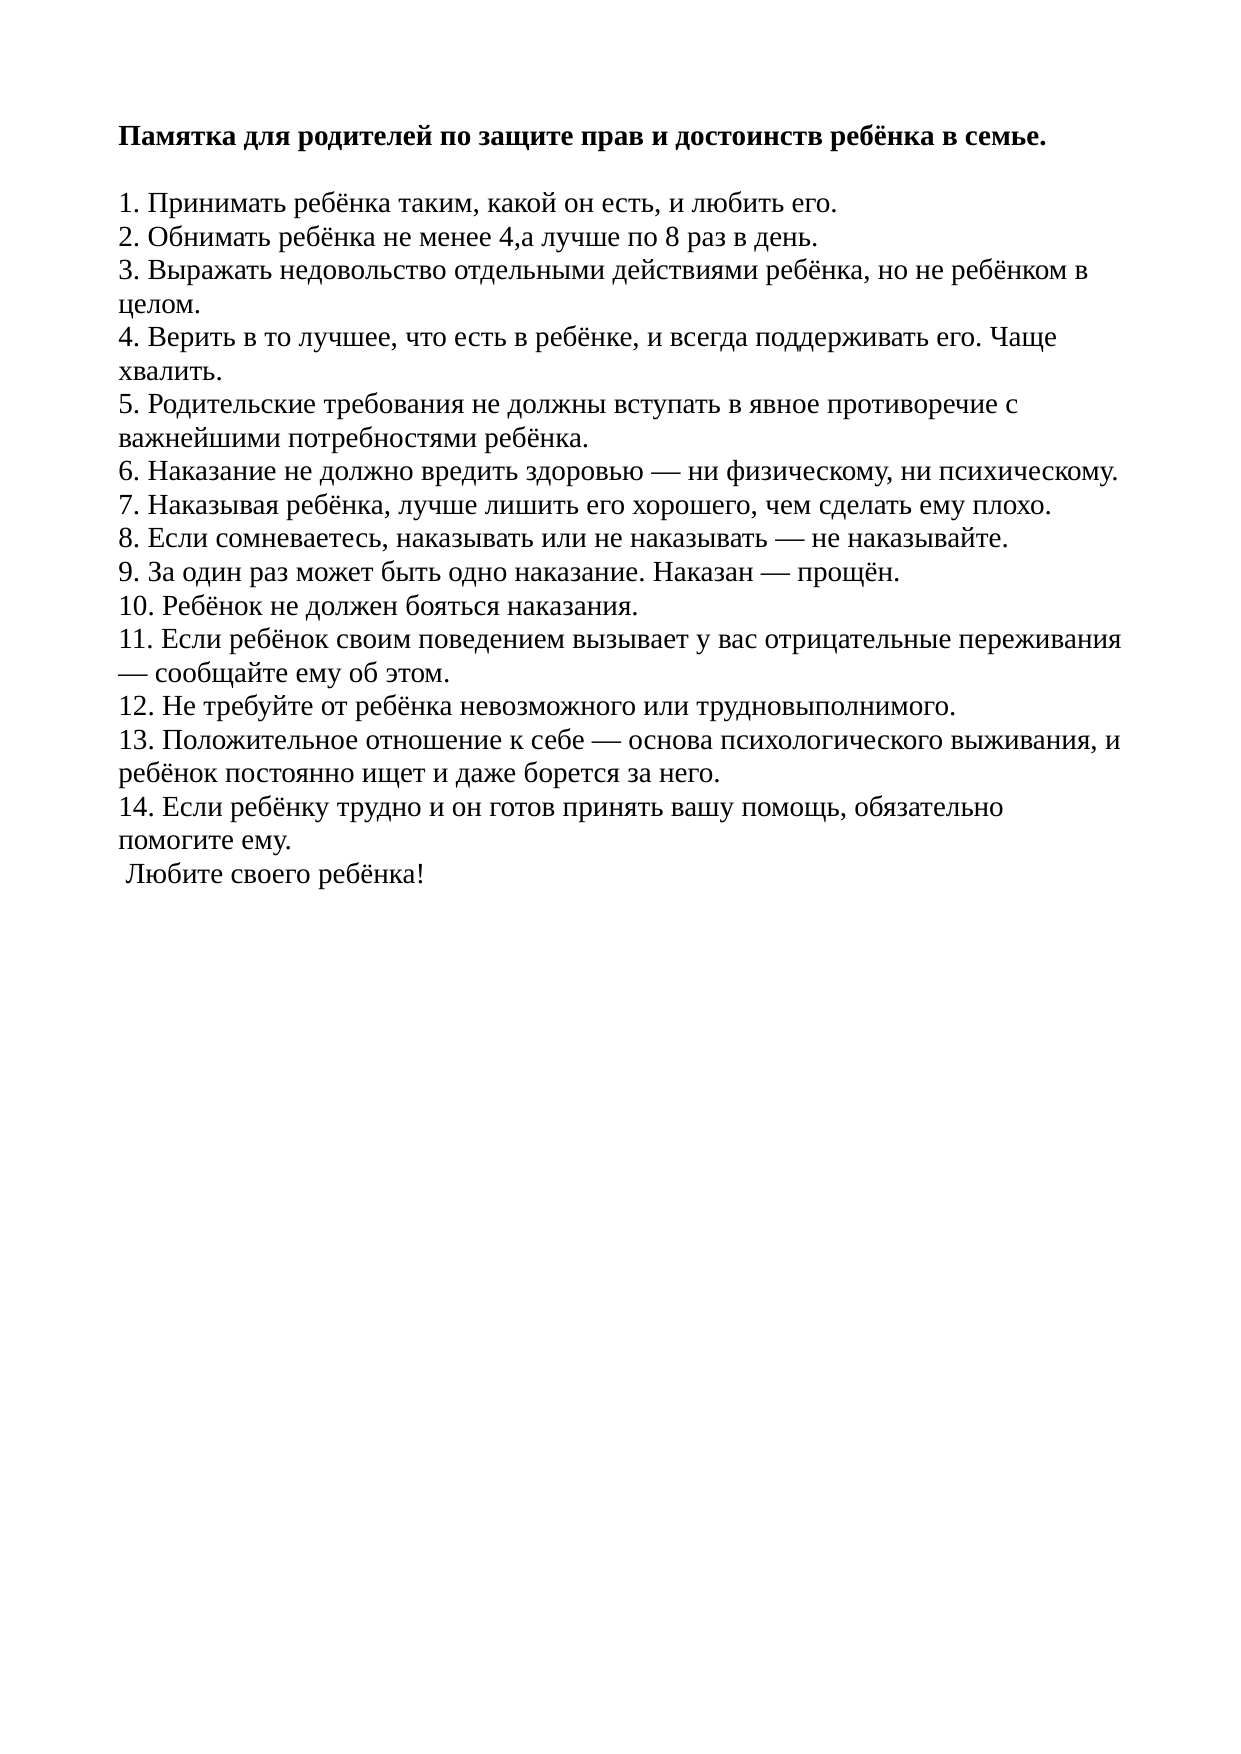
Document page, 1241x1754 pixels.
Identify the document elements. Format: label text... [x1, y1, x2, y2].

text 8. Если сомневаетесь, наказывать или не наказывать — не наказывайте. [118, 521, 1122, 554]
text Любите своего ребёнка! [118, 856, 1122, 889]
text 10. Ребёнок не должен бояться наказания. [118, 588, 1122, 621]
text 12. Не требуйте от ребёнка невозможного или трудновыполнимого. [118, 688, 1122, 722]
text 1. Принимать ребёнка таким, какой он есть, и любить его. [118, 185, 1122, 219]
text 2. Обнимать ребёнка не менее 4,а лучше по 8 раз в день. [118, 219, 1122, 252]
text 11. Если ребёнок своим поведением вызывает у вас отрицательные переживания — сообщайте ему об этом. [118, 621, 1122, 688]
text 7. Наказывая ребёнка, лучше лишить его хорошего, чем сделать ему плохо. [118, 487, 1122, 521]
text 5. Родительские требования не должны вступать в явное противоречие с важнейшими потребностями ребёнка. [118, 386, 1122, 453]
text 13. Положительное отношение к себе — основа психологического выживания, и ребёнок постоянно ищет и даже борется за него. [118, 722, 1122, 789]
text 14. Если ребёнку трудно и он готов принять вашу помощь, обязательно помогите ему. [118, 789, 1122, 856]
text 3. Выражать недовольство отдельными действиями ребёнка, но не ребёнком в целом. [118, 252, 1122, 319]
text Памятка для родителей по защите прав и достоинств ребёнка в семье. [118, 118, 1122, 152]
text 4. Верить в то лучшее, что есть в ребёнке, и всегда поддерживать его. Чаще хвалить. [118, 319, 1122, 386]
text 9. За один раз может быть одно наказание. Наказан — прощён. [118, 554, 1122, 588]
text 6. Наказание не должно вредить здоровью — ни физическому, ни психическому. [118, 453, 1122, 487]
